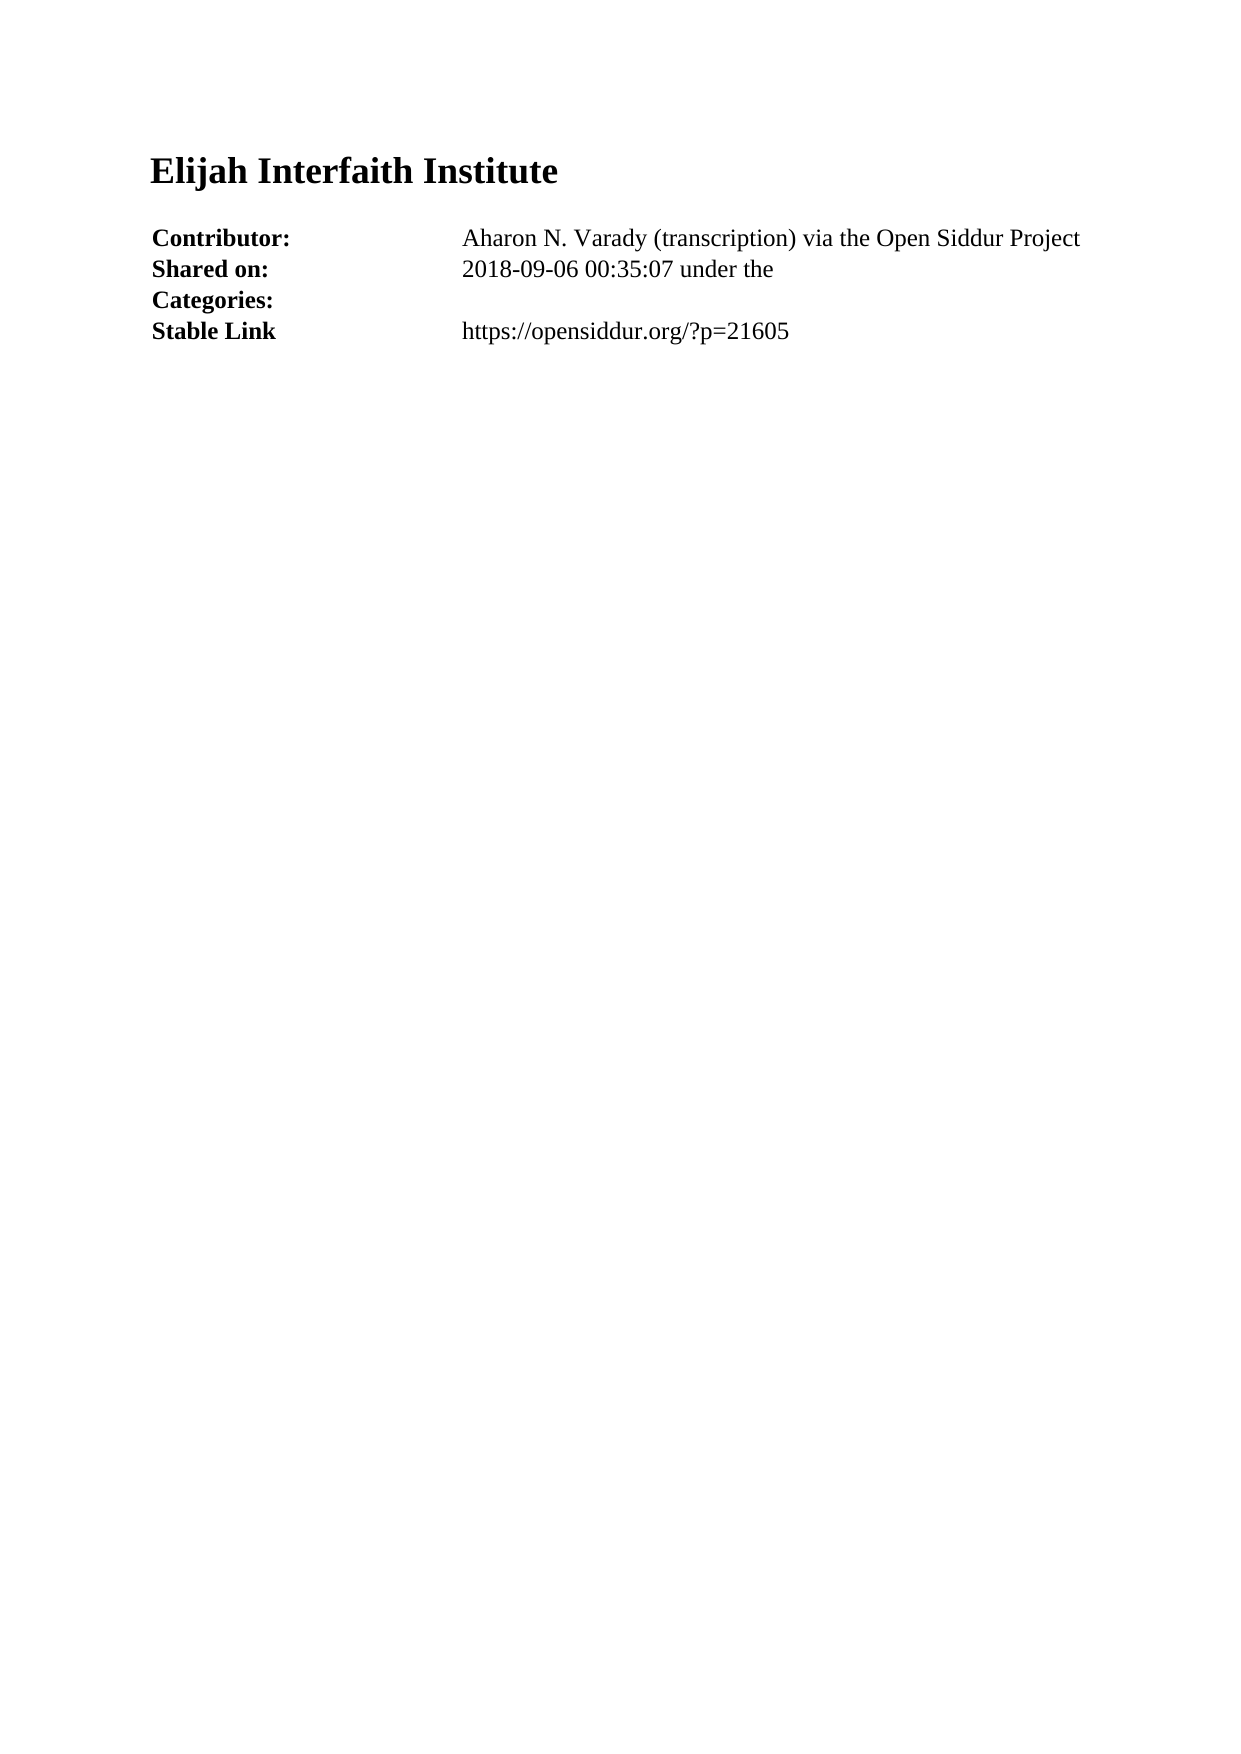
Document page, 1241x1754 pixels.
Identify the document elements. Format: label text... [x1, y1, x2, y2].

table_header Aharon N. Varady (transcription) via the Open Siddur Project [460, 223, 1090, 253]
table_cell 2018-09-06 00:35:07 under the [460, 254, 1090, 284]
table_cell Stable Link [150, 315, 460, 346]
table_cell https://opensiddur.org/?p=21605 [460, 315, 1090, 346]
table_header Contributor: [150, 223, 460, 253]
table_cell Categories: [150, 284, 460, 315]
table_cell Shared on: [150, 254, 460, 284]
table_cell [460, 284, 1090, 315]
subtitle Elijah Interfaith Institute [150, 150, 1090, 192]
